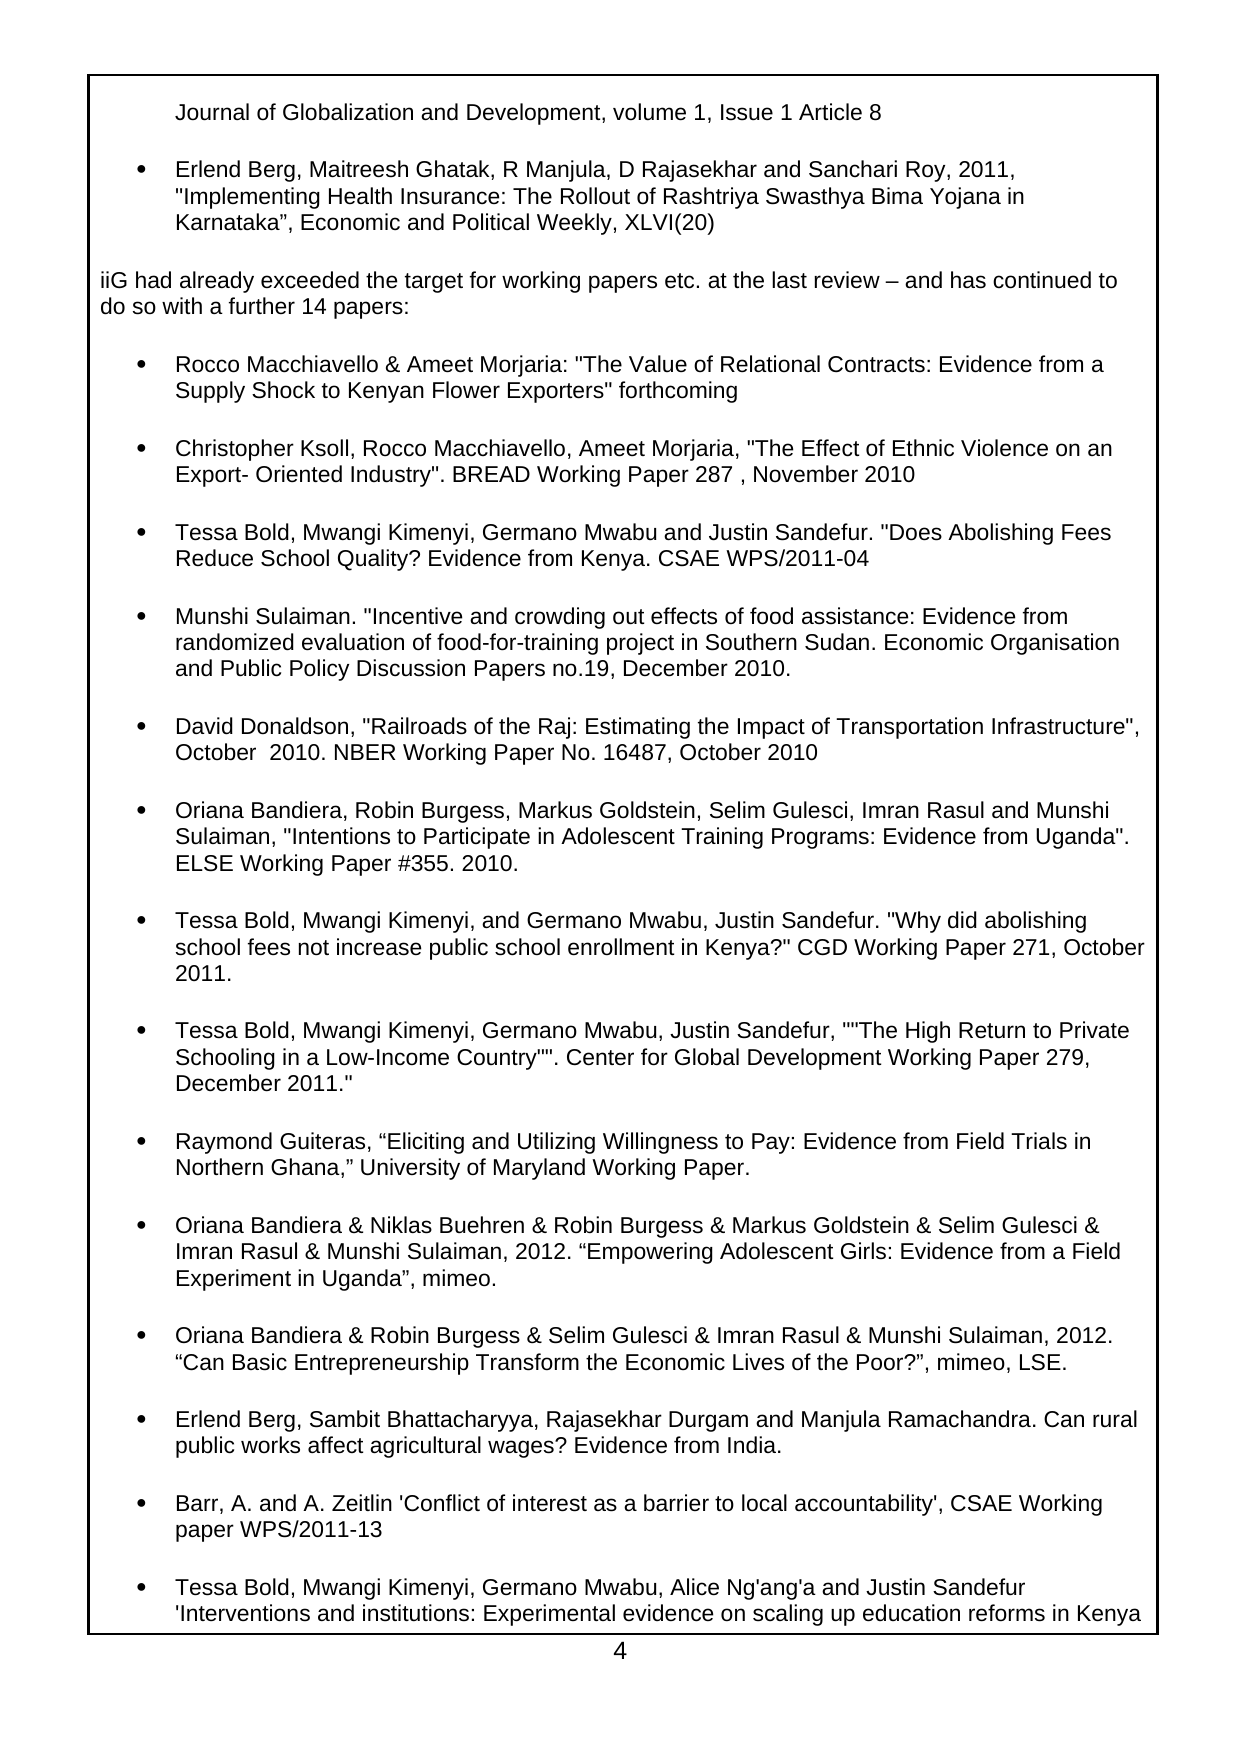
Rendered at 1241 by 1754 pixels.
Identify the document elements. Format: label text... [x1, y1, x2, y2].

table_cell Journal of Globalization and Development, volume 1, Issue 1 Article 8 Erlend Berg, Maitreesh Ghatak, R Manjula, D Rajasekhar and Sanchari Roy, 2011, "Implementing Health Insurance: The Rollout of Rashtriya Swasthya Bima Yojana in Karnataka”, Economic and Political Weekly, XLVI(20) iiG had already exceeded the target for working papers etc. at the last review – and has continued to do so with a further 14 papers: Rocco Macchiavello & Ameet Morjaria: "The Value of Relational Contracts: Evidence from a Supply Shock to Kenyan Flower Exporters" forthcoming Christopher Ksoll, Rocco Macchiavello, Ameet Morjaria, "The Effect of Ethnic Violence on an Export- Oriented Industry". BREAD Working Paper 287 , November 2010 Tessa Bold, Mwangi Kimenyi, Germano Mwabu and Justin Sandefur. "Does Abolishing Fees Reduce School Quality? Evidence from Kenya. CSAE WPS/2011-04 Munshi Sulaiman. "Incentive and crowding out effects of food assistance: Evidence from randomized evaluation of food-for-training project in Southern Sudan. Economic Organisation and Public Policy Discussion Papers no.19, December 2010. David Donaldson, "Railroads of the Raj: Estimating the Impact of Transportation Infrastructure", October 2010. NBER Working Paper No. 16487, October 2010 Oriana Bandiera, Robin Burgess, Markus Goldstein, Selim Gulesci, Imran Rasul and Munshi Sulaiman, "Intentions to Participate in Adolescent Training Programs: Evidence from Uganda". ELSE Working Paper #355. 2010. Tessa Bold, Mwangi Kimenyi, and Germano Mwabu, Justin Sandefur. "Why did abolishing school fees not increase public school enrollment in Kenya?" CGD Working Paper 271, October 2011. Tessa Bold, Mwangi Kimenyi, Germano Mwabu, Justin Sandefur, ""The High Return to Private Schooling in a Low-Income Country"". Center for Global Development Working Paper 279, December 2011." Raymond Guiteras, “Eliciting and Utilizing Willingness to Pay: Evidence from Field Trials in Northern Ghana,” University of Maryland Working Paper. Oriana Bandiera & Niklas Buehren & Robin Burgess & Markus Goldstein & Selim Gulesci & Imran Rasul & Munshi Sulaiman, 2012. “Empowering Adolescent Girls: Evidence from a Field Experiment in Uganda”, mimeo. Oriana Bandiera & Robin Burgess & Selim Gulesci & Imran Rasul & Munshi Sulaiman, 2012. “Can Basic Entrepreneurship Transform the Economic Lives of the Poor?”, mimeo, LSE. Erlend Berg, Sambit Bhattacharyya, Rajasekhar Durgam and Manjula Ramachandra. Can rural public works affect agricultural wages? Evidence from India. Barr, A. and A. Zeitlin 'Conflict of interest as a barrier to local accountability', CSAE Working paper WPS/2011-13 Tessa Bold, Mwangi Kimenyi, Germano Mwabu, Alice Ng'ang'a and Justin Sandefur 'Interventions and institutions: Experimental evidence on scaling up education reforms in Kenya [90, 76, 1156, 1633]
